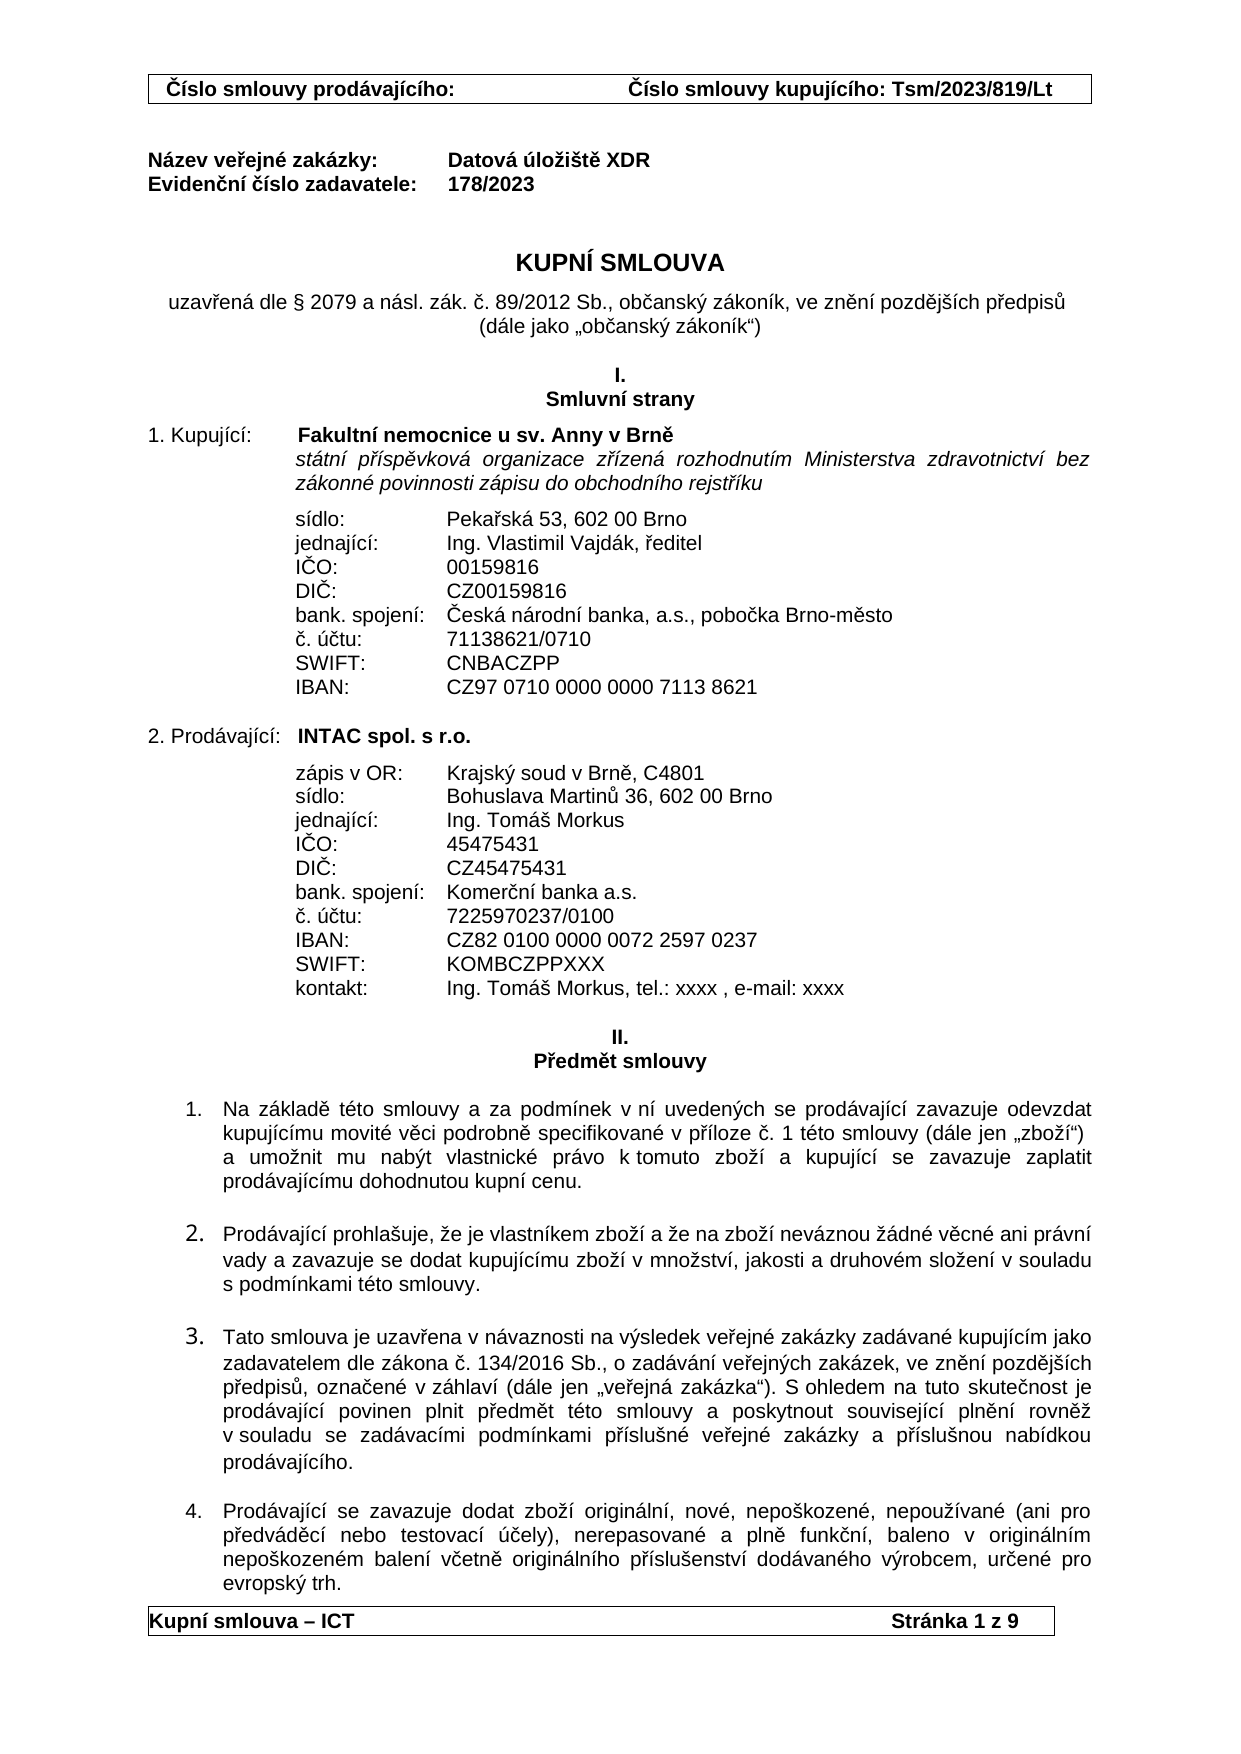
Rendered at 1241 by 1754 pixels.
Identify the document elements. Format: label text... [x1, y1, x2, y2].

text uzavřená dle § 2079 a násl. zák. č. 89/2012 Sb., občanský zákoník, ve znění pozdějších předpisů (dále jako „občanský zákoník“) [148, 289, 1092, 337]
text jednající: Ing. Tomáš Morkus [221, 808, 1092, 832]
text SWIFT: CNBACZPP [221, 651, 1092, 675]
text Evidenční číslo zadavatele: 178/2023 [148, 172, 1092, 196]
subtitle Předmět smlouvy [148, 1049, 1092, 1073]
list Prodávající se zavazuje dodat zboží originální, nové, nepoškozené, nepoužívané (ani pro předváděcí nebo testovací účely), nerepasované a plně funkční, baleno v originálním nepoškozeném balení včetně originálního příslušenství dodávaného výrobcem, určené pro evropský trh. [185, 1499, 1092, 1595]
text SWIFT: KOMBCZPPXXX [221, 952, 1092, 976]
text 2. Prodávající: INTAC spol. s r.o. [148, 724, 1092, 748]
text kontakt: Ing. Tomáš Morkus, tel.: xxxx , e-mail: xxxx [221, 976, 1092, 1000]
text státní příspěvková organizace zřízená rozhodnutím Ministerstva zdravotnictví bez zákonné povinnosti zápisu do obchodního rejstříku [295, 447, 1092, 495]
text sídlo: Bohuslava Martinů 36, 602 00 Brno [221, 784, 1092, 808]
text II. [148, 1025, 1092, 1049]
text DIČ: CZ45475431 [221, 856, 1092, 880]
text jednající: Ing. Vlastimil Vajdák, ředitel [221, 531, 1092, 555]
list Prodávající prohlašuje, že je vlastníkem zboží a že na zboží neváznou žádné věcné ani právní vady a zavazuje se dodat kupujícímu zboží v množství, jakosti a druhovém složení v souladu s podmínkami této smlouvy. [185, 1217, 1092, 1296]
text sídlo: Pekařská 53, 602 00 Brno [221, 507, 1092, 531]
text I. [148, 362, 1092, 386]
text DIČ: CZ00159816 [221, 579, 1092, 603]
text 1. Kupující: Fakultní nemocnice u sv. Anny v Brně [148, 423, 1092, 447]
text bank. spojení: Česká národní banka, a.s., pobočka Brno-město [221, 603, 1092, 627]
text IBAN: CZ97 0710 0000 0000 7113 8621 [221, 675, 1092, 699]
text Název veřejné zakázky: Datová úložiště XDR [148, 148, 1092, 172]
text Smluvní strany [148, 386, 1092, 410]
text č. účtu: 71138621/0710 [221, 627, 1092, 651]
list Tato smlouva je uzavřena v návaznosti na výsledek veřejné zakázky zadávané kupujícím jako zadavatelem dle zákona č. 134/2016 Sb., o zadávání veřejných zakázek, ve znění pozdějších předpisů, označené v záhlaví (dále jen „veřejná zakázka“). S ohledem na tuto skutečnost je prodávající povinen plnit předmět této smlouvy a poskytnout související plnění rovněž v souladu se zadávacími podmínkami příslušné veřejné zakázky a příslušnou nabídkou prodávajícího. [185, 1320, 1092, 1475]
text bank. spojení: Komerční banka a.s. [221, 880, 1092, 904]
text zápis v OR: Krajský soud v Brně, C4801 [222, 760, 1092, 784]
text IČO: 00159816 [221, 555, 1092, 579]
list Na základě této smlouvy a za podmínek v ní uvedených se prodávající zavazuje odevzdat kupujícímu movité věci podrobně specifikované v příloze č. 1 této smlouvy (dále jen „zboží“) a umožnit mu nabýt vlastnické právo k tomuto zboží a kupující se zavazuje zaplatit prodávajícímu dohodnutou kupní cenu. [185, 1097, 1092, 1193]
text č. účtu: 7225970237/0100 [221, 904, 1092, 928]
text IBAN: CZ82 0100 0000 0072 2597 0237 [221, 928, 1092, 952]
text KUPNÍ SMLOUVA [148, 248, 1092, 277]
text IČO: 45475431 [221, 832, 1092, 856]
